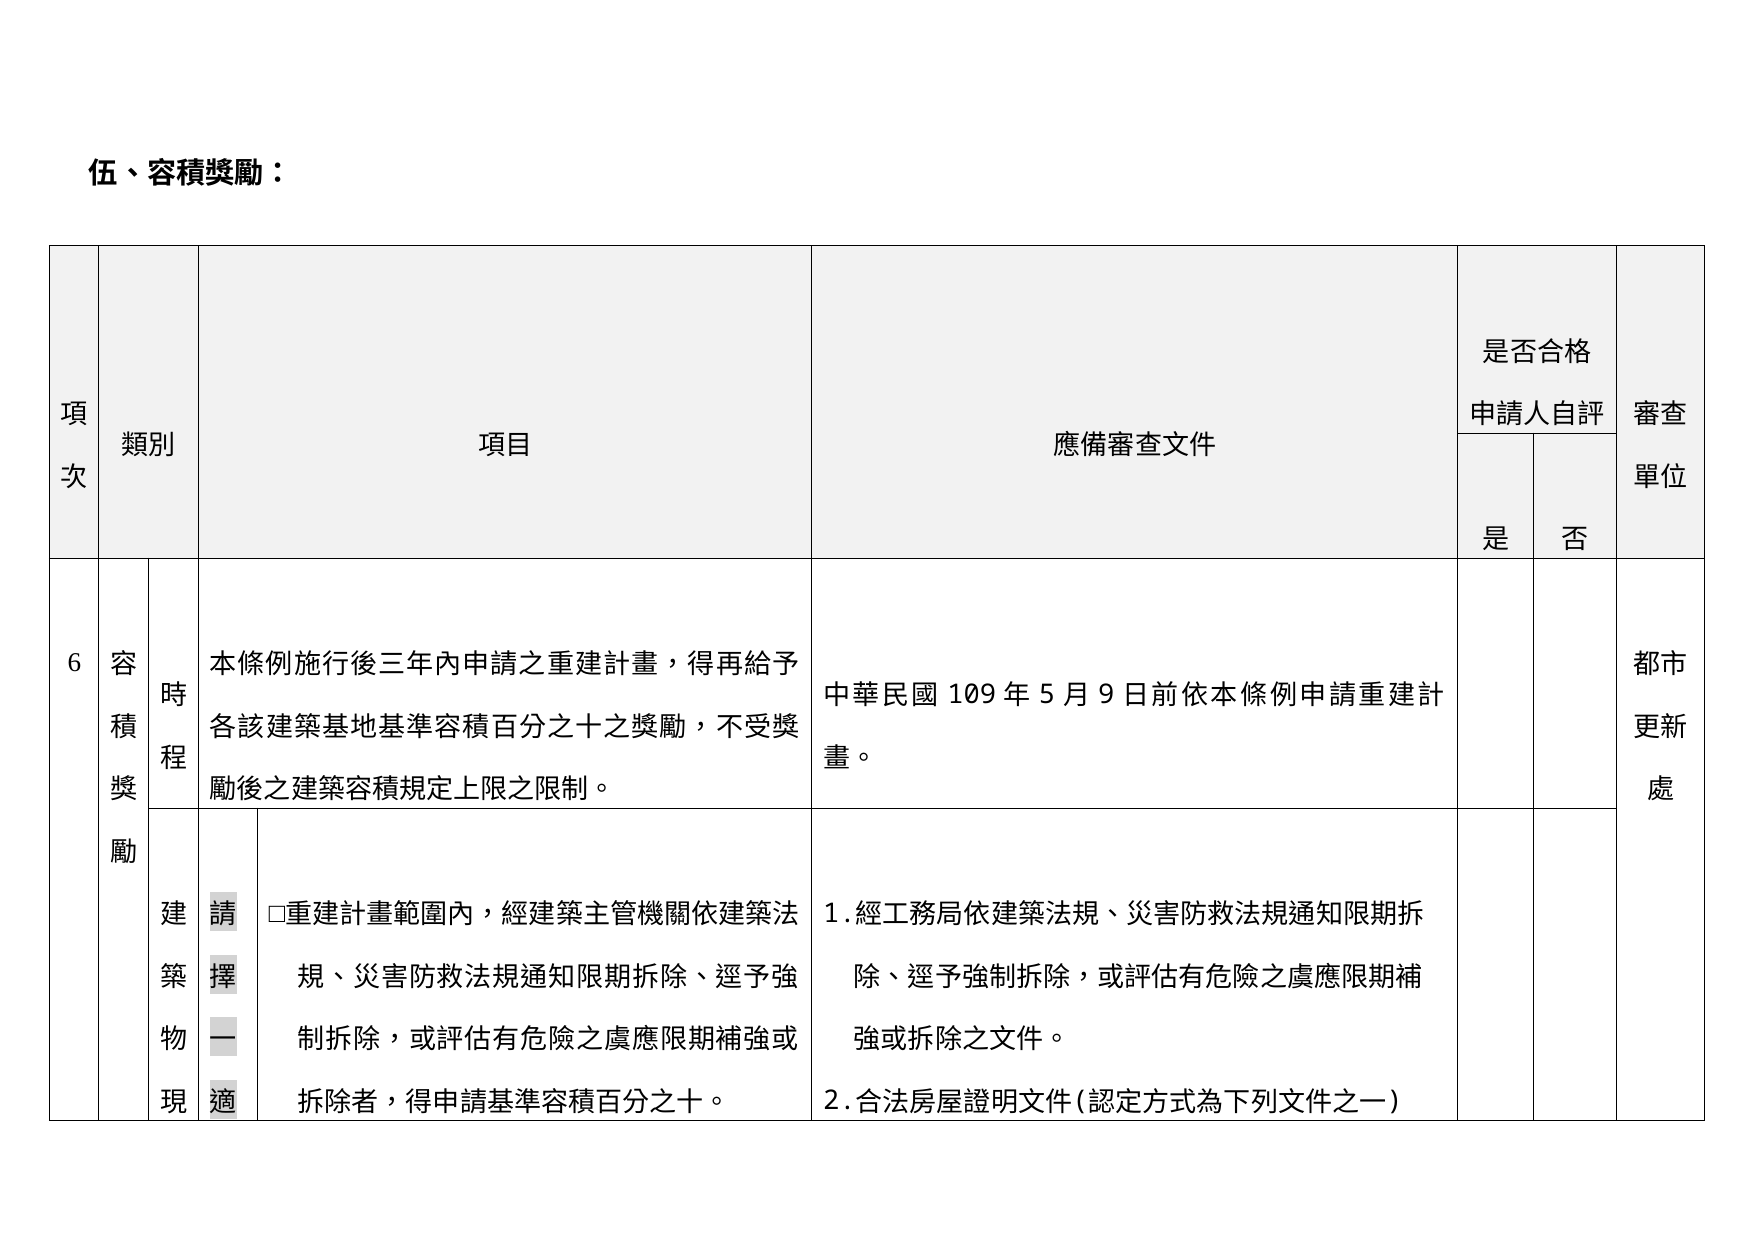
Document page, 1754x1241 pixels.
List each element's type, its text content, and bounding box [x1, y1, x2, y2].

table_cell 是 [1458, 434, 1533, 558]
text 伍、容積獎勵： [89, 164, 1665, 189]
table_header 類別 [99, 246, 198, 558]
table_header 項目 [199, 246, 811, 558]
table_cell 建築物現 [149, 809, 198, 1120]
table_cell 本條例施行後三年內申請之重建計畫，得再給予各該建築基地基準容積百分之十之獎勵，不受獎勵後之建築容積規定上限之限制。 [199, 559, 811, 808]
table_cell [1458, 809, 1533, 1120]
table_cell [1458, 559, 1533, 808]
table_cell 容積獎勵 [99, 559, 148, 1120]
table_header 應備審查文件 [812, 246, 1457, 558]
table_cell [1534, 809, 1616, 1120]
table_cell [1534, 559, 1616, 808]
table_cell □重建計畫範圍內，經建築主管機關依建築法規、災害防救法規通知限期拆除、逕予強制拆除，或評估有危險之虞應限期補強或拆除者，得申請基準容積百分之十。 [258, 809, 811, 1120]
table_header 審查單位 [1617, 246, 1704, 558]
table_cell 否 [1534, 434, 1616, 558]
table_cell 請 擇 一 適 [199, 809, 257, 1120]
table_header 是否合格 申請人自評 [1458, 246, 1616, 433]
table_header 項次 [50, 246, 98, 558]
table_cell 中華民國109年5月9日前依本條例申請重建計畫。 [812, 559, 1457, 808]
table_cell 6 [50, 559, 98, 1120]
table_cell 都市更新處 [1617, 559, 1704, 1120]
table_cell 時程 [149, 559, 198, 808]
table_cell 1.經工務局依建築法規、災害防救法規通知限期拆除、逕予強制拆除，或評估有危險之虞應限期補強或拆除之文件。 2.合法房屋證明文件(認定方式為下列文件之一) [812, 809, 1457, 1120]
